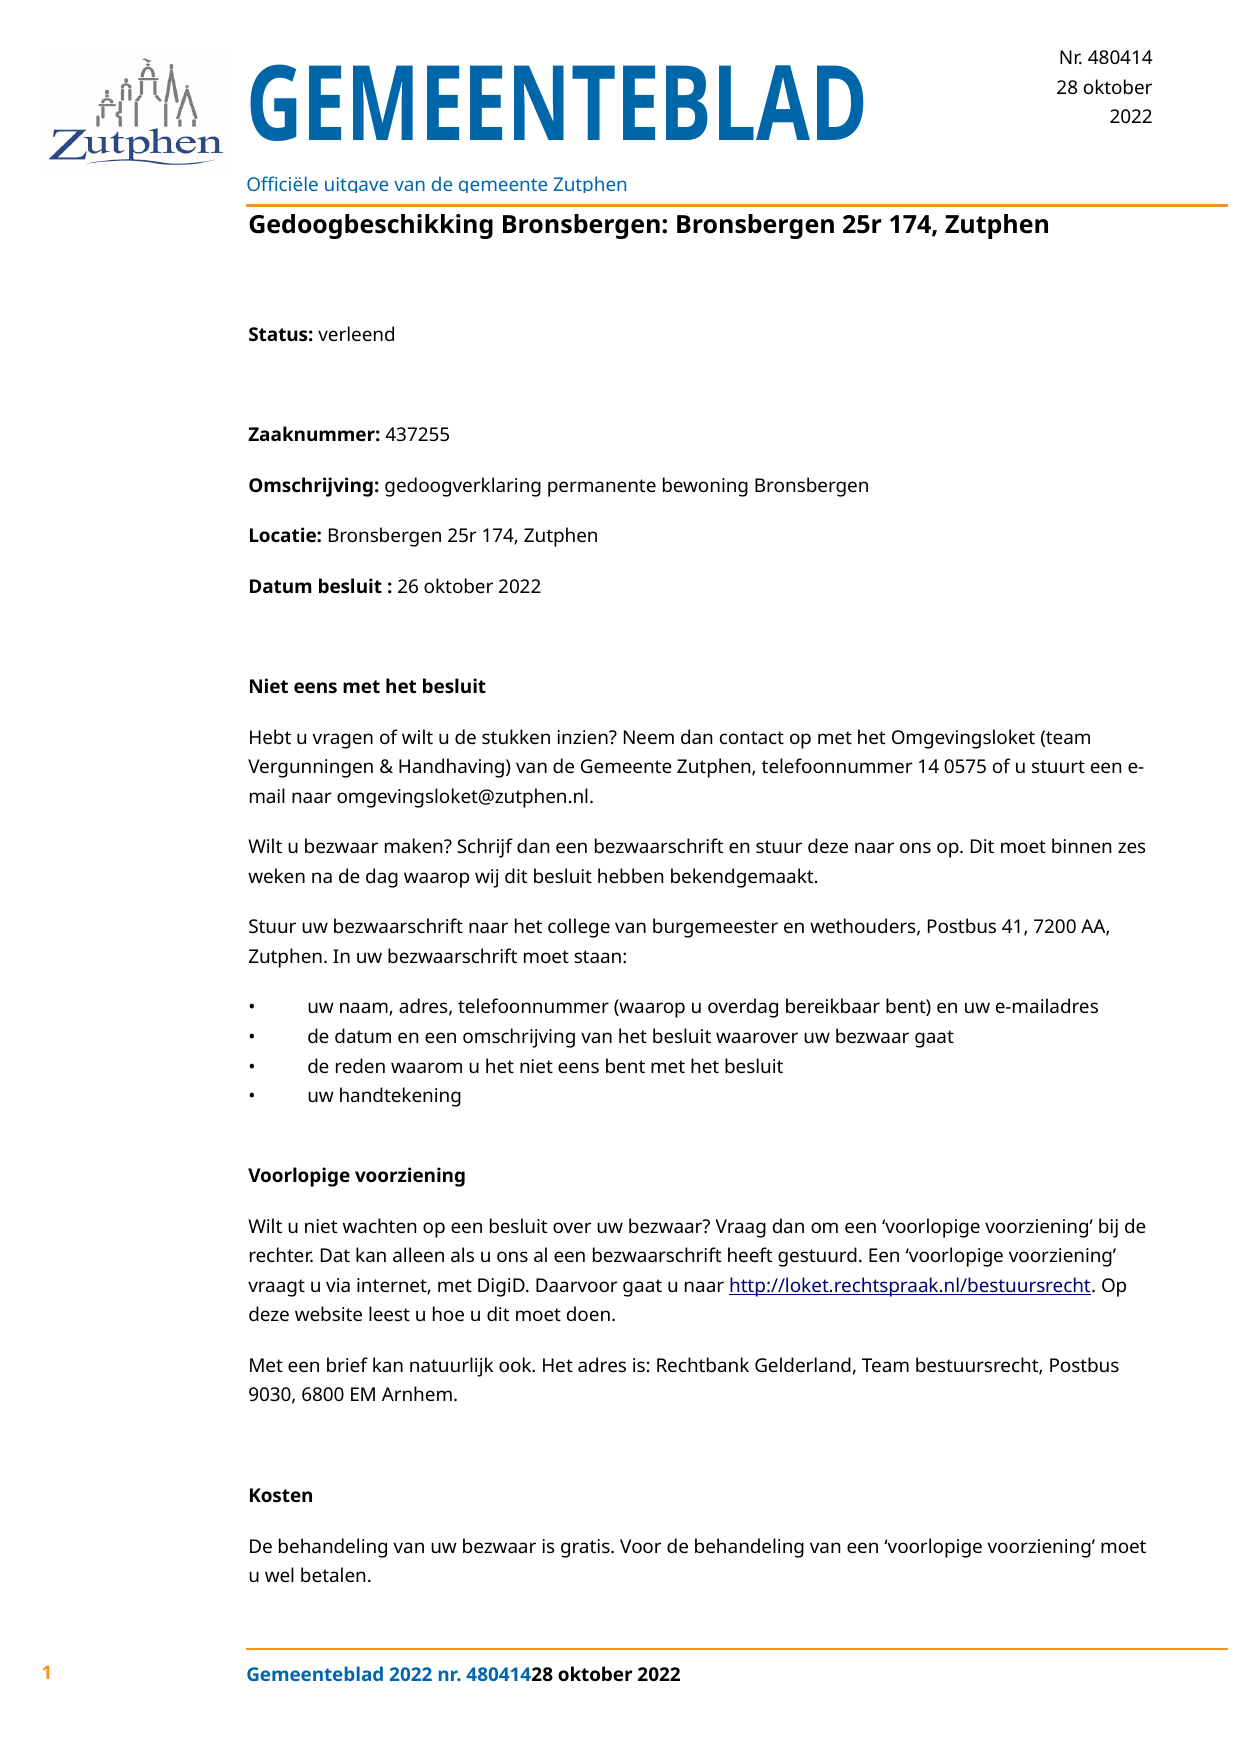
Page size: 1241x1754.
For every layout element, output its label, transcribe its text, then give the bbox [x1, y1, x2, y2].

list de reden waarom u het niet eens bent met het besluit [248, 1053, 1152, 1078]
list de datum en een omschrijving van het besluit waarover uw bezwaar gaat [248, 1023, 1152, 1049]
text Wilt u niet wachten op een besluit over uw bezwaar? Vraag dan om een ‘voorlopige voorziening’ bij de rechter. Dat kan alleen als u ons al een bezwaarschrift heeft gestuurd. Een ‘voorlopige voorziening’ vraagt u via internet, met DigiD. Daarvoor gaat u naar http://loket.rechtspraak.nl/bestuursrecht. Op deze website leest u hoe u dit moet doen. [248, 1213, 1152, 1327]
text Datum besluit : 26 oktober 2022 [248, 573, 1152, 598]
picture [41, 47, 231, 172]
text Kosten [248, 1482, 1152, 1508]
text Zaaknummer: 437255 [248, 422, 1152, 447]
text De behandeling van uw bezwaar is gratis. Voor de behandeling van een ‘voorlopige voorziening’ moet u wel betalen. [248, 1533, 1152, 1588]
text Voorlopige voorziening [248, 1162, 1152, 1188]
text Status: verleend [248, 321, 1152, 346]
text Hebt u vragen of wilt u de stukken inzien? Neem dan contact op met het Omgevingsloket (team Vergunningen & Handhaving) van de Gemeente Zutphen, telefoonnummer 14 0575 of u stuurt een e-mail naar omgevingsloket@zutphen.nl. [248, 724, 1152, 809]
text Niet eens met het besluit [248, 674, 1152, 699]
text Met een brief kan natuurlijk ook. Het adres is: Rechtbank Gelderland, Team bestuursrecht, Postbus 9030, 6800 EM Arnhem. [248, 1352, 1152, 1407]
text Omschrijving: gedoogverklaring permanente bewoning Bronsbergen [248, 472, 1152, 498]
text Gedoogbeschikking Bronsbergen: Bronsbergen 25r 174, Zutphen [248, 207, 1152, 241]
list uw handtekening [248, 1082, 1152, 1108]
text Locatie: Bronsbergen 25r 174, Zutphen [248, 522, 1152, 548]
text Wilt u bezwaar maken? Schrijf dan een bezwaarschrift en stuur deze naar ons op. Dit moet binnen zes weken na de dag waarop wij dit besluit hebben bekendgemaakt. [248, 834, 1152, 889]
text Stuur uw bezwaarschrift naar het college van burgemeester en wethouders, Postbus 41, 7200 AA, Zutphen. In uw bezwaarschrift moet staan: [248, 914, 1152, 969]
list uw naam, adres, telefoonnummer (waarop u overdag bereikbaar bent) en uw e-mailadres [248, 994, 1152, 1019]
